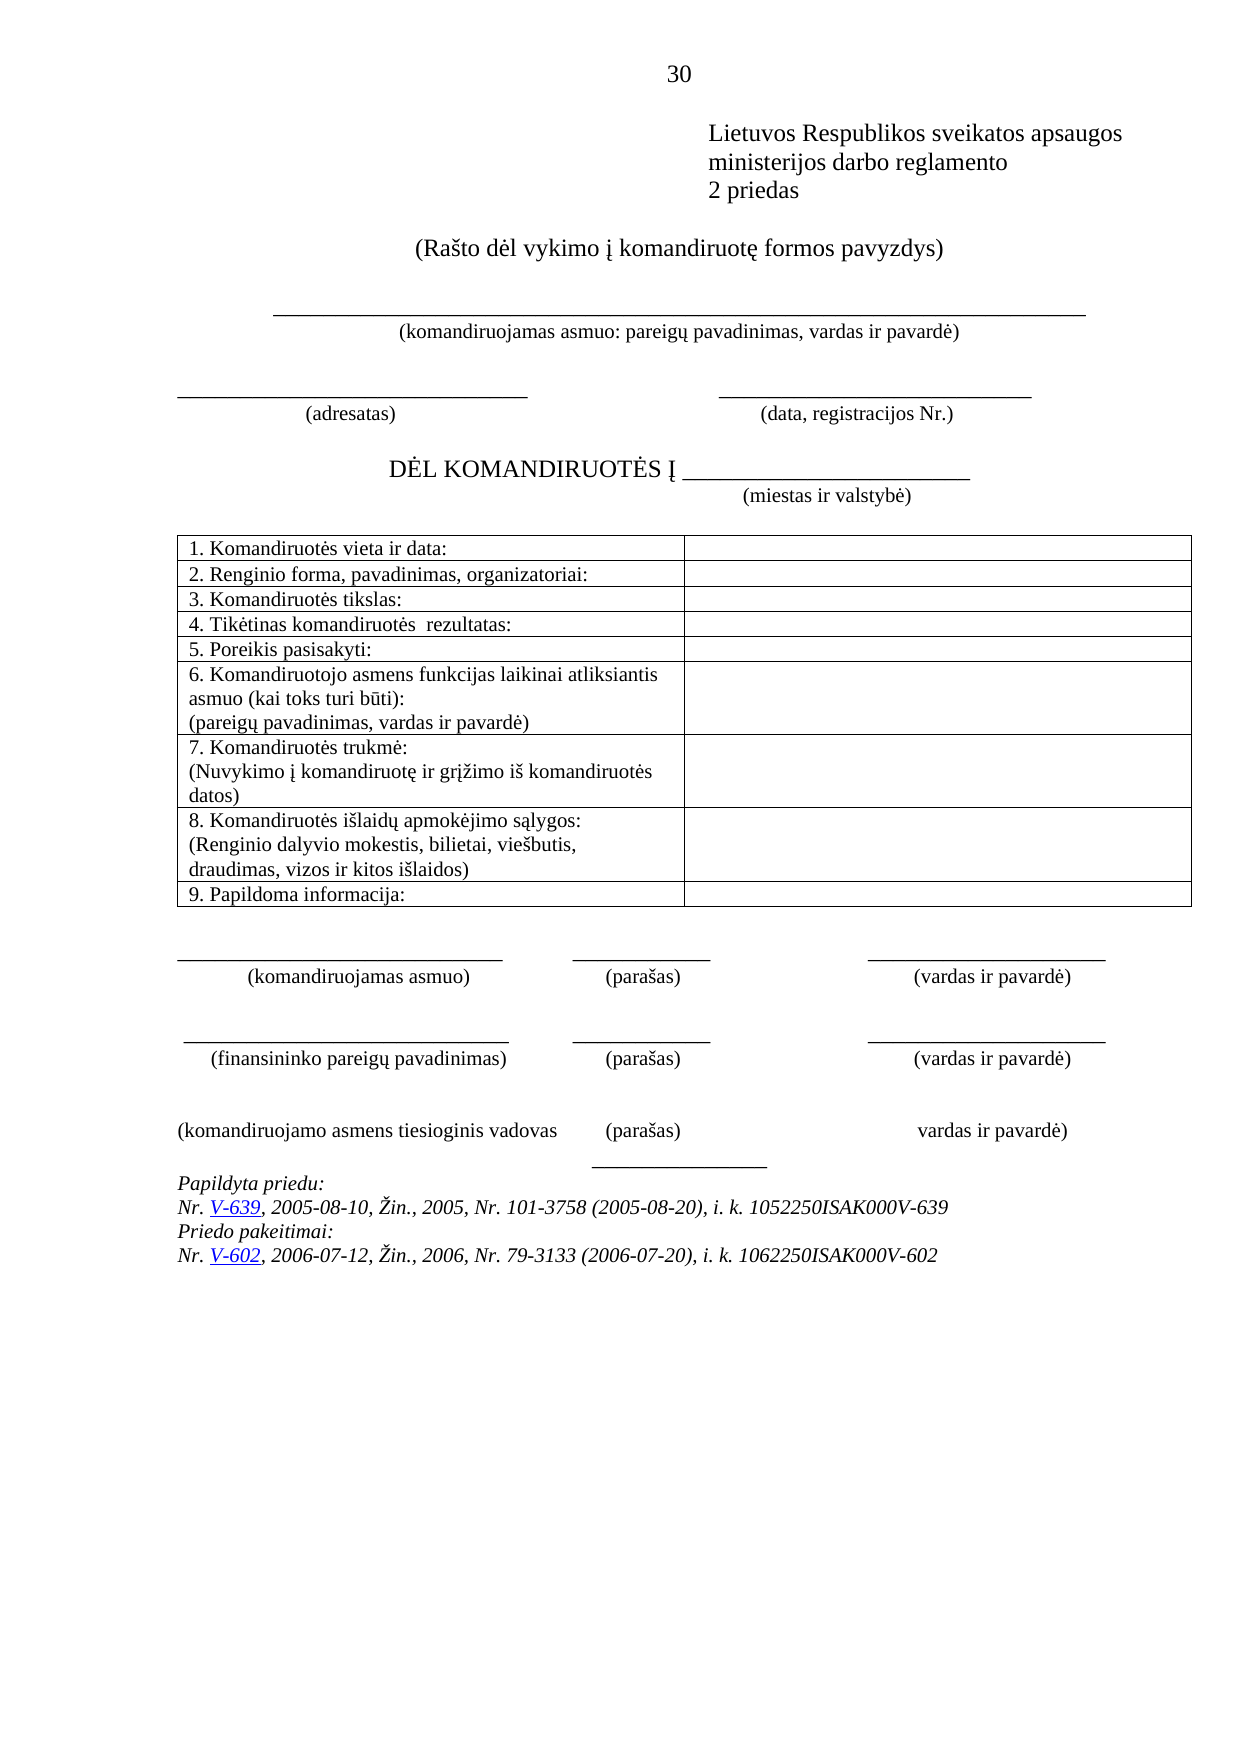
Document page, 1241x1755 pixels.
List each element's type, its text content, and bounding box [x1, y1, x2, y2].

table_cell [685, 735, 1191, 807]
table_cell 6. Komandiruotojo asmens funkcijas laikinai atliksiantis asmuo (kai toks turi būti): (pareigų pavadinimas, vardas ir pavardė) [178, 662, 684, 734]
text Nr. V-602, 2006-07-12, Žin., 2006, Nr. 79-3133 (2006-07-20), i. k. 1062250ISAK000V-602 [177, 1243, 1181, 1267]
text (miestas ir valstybė) [177, 482, 1181, 507]
text (komandiruojamas asmuo) (parašas) (vardas ir pavardė) [177, 964, 1181, 988]
text (adresatas) (data, registracijos Nr.) [177, 401, 1181, 425]
table_header 1. Komandiruotės vieta ir data: [178, 536, 684, 560]
table_cell [685, 808, 1191, 881]
table_cell [685, 612, 1191, 636]
text DĖL KOMANDIRUOTĖS Į _______________________ [177, 454, 1181, 482]
table_cell 8. Komandiruotės išlaidų apmokėjimo sąlygos: (Renginio dalyvio mokestis, bilietai, viešbutis, draudimas, vizos ir kitos išlaidos) [178, 808, 684, 881]
text Priedo pakeitimai: [177, 1219, 1181, 1243]
table_cell [685, 561, 1191, 586]
text ______________ [177, 1142, 1181, 1171]
text Lietuvos Respublikos sveikatos apsaugos [177, 118, 1181, 147]
text (Rašto dėl vykimo į komandiruotę formos pavyzdys) [177, 233, 1181, 262]
table_cell [685, 587, 1191, 611]
table_cell 7. Komandiruotės trukmė: (Nuvykimo į komandiruotę ir grįžimo iš komandiruotės datos) [178, 735, 684, 807]
text Nr. V-639, 2005-08-10, Žin., 2005, Nr. 101-3758 (2005-08-20), i. k. 1052250ISAK000V-639 [177, 1195, 1181, 1219]
table_header [685, 536, 1191, 560]
table_cell 9. Papildoma informacija: [178, 882, 684, 906]
text 2 priedas [177, 176, 1181, 204]
text ministerijos darbo reglamento [177, 147, 1181, 176]
text __________________________ ___________ ___________________ [177, 935, 1181, 964]
text (komandiruojamo asmens tiesioginis vadovas (parašas) vardas ir pavardė) [177, 1118, 1181, 1142]
table_cell [685, 637, 1191, 661]
table_cell 2. Renginio forma, pavadinimas, organizatoriai: [178, 561, 684, 586]
text _________________________________________________________________ [177, 291, 1181, 319]
table_cell 3. Komandiruotės tikslas: [178, 587, 684, 611]
table_cell 4. Tikėtinas komandiruotės rezultatas: [178, 612, 684, 636]
text Papildyta priedu: [177, 1171, 1181, 1195]
text (komandiruojamas asmuo: pareigų pavadinimas, vardas ir pavardė) [177, 319, 1181, 343]
text ____________________________ _________________________ [177, 372, 1181, 401]
table_cell [685, 662, 1191, 734]
text __________________________ ___________ ___________________ [177, 1017, 1181, 1046]
text (finansininko pareigų pavadinimas) (parašas) (vardas ir pavardė) [177, 1046, 1181, 1070]
table_cell [685, 882, 1191, 906]
table_cell 5. Poreikis pasisakyti: [178, 637, 684, 661]
